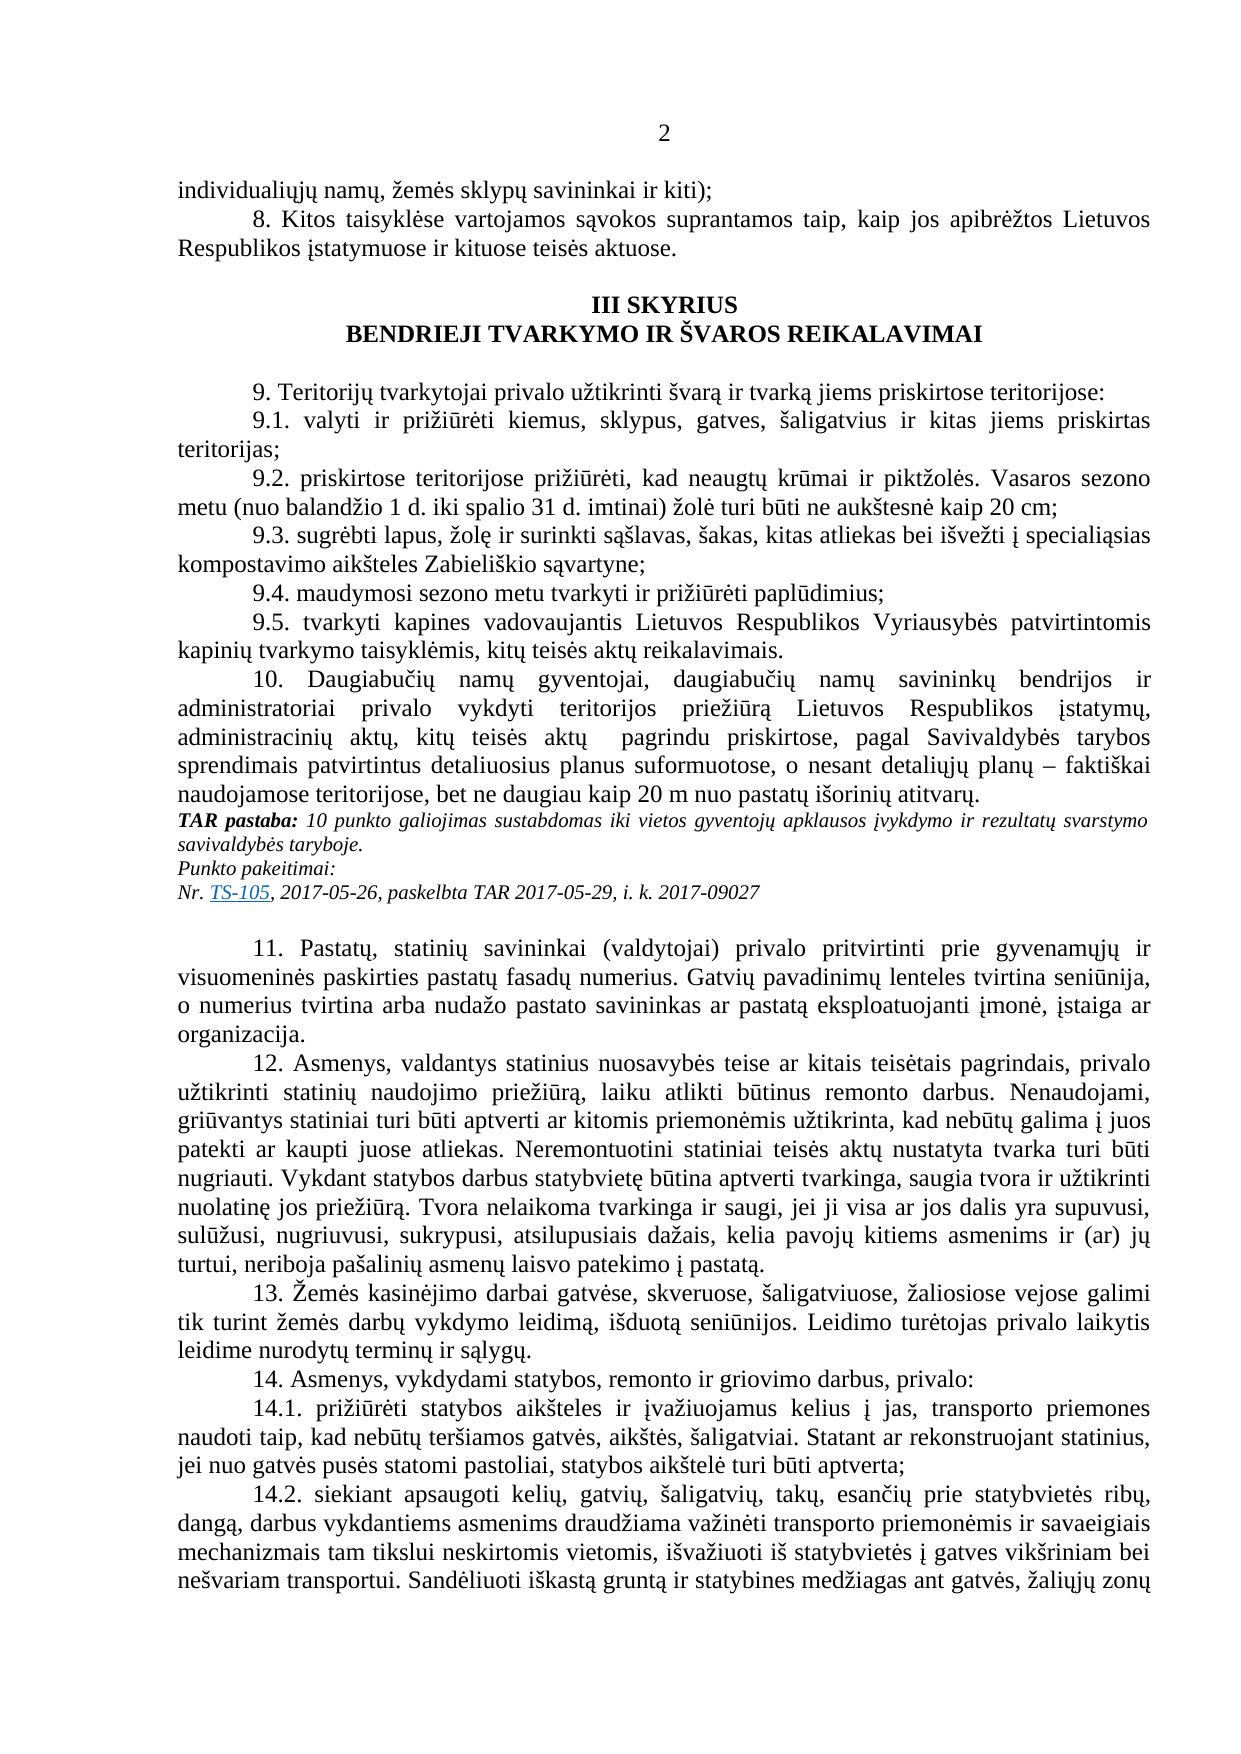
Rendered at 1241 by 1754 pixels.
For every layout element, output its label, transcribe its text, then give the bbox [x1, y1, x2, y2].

text III SKYRIUS [177, 291, 1152, 319]
text Nr. TS-105, 2017-05-26, paskelbta TAR 2017-05-29, i. k. 2017-09027 [177, 880, 1152, 904]
text 9.3. sugrėbti lapus, žolę ir surinkti sąšlavas, šakas, kitas atliekas bei išvežti į specialiąsias kompostavimo aikšteles Zabieliškio sąvartyne; [177, 521, 1152, 578]
text TAR pastaba: 10 punkto galiojimas sustabdomas iki vietos gyventojų apklausos įvykdymo ir rezultatų svarstymo savivaldybės taryboje. [177, 808, 1152, 856]
text 9.1. valyti ir prižiūrėti kiemus, sklypus, gatves, šaligatvius ir kitas jiems priskirtas teritorijas; [177, 406, 1152, 463]
text 9.2. priskirtose teritorijose prižiūrėti, kad neaugtų krūmai ir piktžolės. Vasaros sezono metu (nuo balandžio 1 d. iki spalio 31 d. imtinai) žolė turi būti ne aukštesnė kaip 20 cm; [177, 463, 1152, 521]
text 14.1. prižiūrėti statybos aikšteles ir įvažiuojamus kelius į jas, transporto priemones naudoti taip, kad nebūtų teršiamos gatvės, aikštės, šaligatviai. Statant ar rekonstruojant statinius, jei nuo gatvės pusės statomi pastoliai, statybos aikštelė turi būti aptverta; [177, 1393, 1152, 1479]
text 14. Asmenys, vykdydami statybos, remonto ir griovimo darbus, privalo: [177, 1364, 1152, 1393]
text Punkto pakeitimai: [177, 856, 1152, 880]
text 12. Asmenys, valdantys statinius nuosavybės teise ar kitais teisėtais pagrindais, privalo užtikrinti statinių naudojimo priežiūrą, laiku atlikti būtinus remonto darbus. Nenaudojami, griūvantys statiniai turi būti aptverti ar kitomis priemonėmis užtikrinta, kad nebūtų galima į juos patekti ar kaupti juose atliekas. Neremontuotini statiniai teisės aktų nustatyta tvarka turi būti nugriauti. Vykdant statybos darbus statybvietę būtina aptverti tvarkinga, saugia tvora ir užtikrinti nuolatinę jos priežiūrą. Tvora nelaikoma tvarkinga ir saugi, jei ji visa ar jos dalis yra supuvusi, sulūžusi, nugriuvusi, sukrypusi, atsilupusiais dažais, kelia pavojų kitiems asmenims ir (ar) jų turtui, neriboja pašalinių asmenų laisvo patekimo į pastatą. [177, 1048, 1152, 1278]
text 11. Pastatų, statinių savininkai (valdytojai) privalo pritvirtinti prie gyvenamųjų ir visuomeninės paskirties pastatų fasadų numerius. Gatvių pavadinimų lenteles tvirtina seniūnija, o numerius tvirtina arba nudažo pastato savininkas ar pastatą eksploatuojanti įmonė, įstaiga ar organizacija. [177, 933, 1152, 1048]
text 9. Teritorijų tvarkytojai privalo užtikrinti švarą ir tvarką jiems priskirtose teritorijose: [177, 377, 1152, 406]
text 9.5. tvarkyti kapines vadovaujantis Lietuvos Respublikos Vyriausybės patvirtintomis kapinių tvarkymo taisyklėmis, kitų teisės aktų reikalavimais. [177, 607, 1152, 664]
text 8. Kitos taisyklėse vartojamos sąvokos suprantamos taip, kaip jos apibrėžtos Lietuvos Respublikos įstatymuose ir kituose teisės aktuose. [177, 204, 1152, 262]
text BENDRIEJI TVARKYMO IR ŠVAROS REIKALAVIMAI [177, 319, 1152, 348]
text individualiųjų namų, žemės sklypų savininkai ir kiti); [177, 176, 1152, 204]
text 14.2. siekiant apsaugoti kelių, gatvių, šaligatvių, takų, esančių prie statybvietės ribų, dangą, darbus vykdantiems asmenims draudžiama važinėti transporto priemonėmis ir savaeigiais mechanizmais tam tikslui neskirtomis vietomis, išvažiuoti iš statybvietės į gatves vikšriniam bei nešvariam transportui. Sandėliuoti iškastą gruntą ir statybines medžiagas ant gatvės, žaliųjų zonų [177, 1479, 1152, 1594]
text 13. Žemės kasinėjimo darbai gatvėse, skveruose, šaligatviuose, žaliosiose vejose galimi tik turint žemės darbų vykdymo leidimą, išduotą seniūnijos. Leidimo turėtojas privalo laikytis leidime nurodytų terminų ir sąlygų. [177, 1278, 1152, 1364]
text 10. Daugiabučių namų gyventojai, daugiabučių namų savininkų bendrijos ir administratoriai privalo vykdyti teritorijos priežiūrą Lietuvos Respublikos įstatymų, administracinių aktų, kitų teisės aktų pagrindu priskirtose, pagal Savivaldybės tarybos sprendimais patvirtintus detaliuosius planus suformuotose, o nesant detaliųjų planų – faktiškai naudojamose teritorijose, bet ne daugiau kaip 20 m nuo pastatų išorinių atitvarų. [177, 664, 1152, 808]
text 9.4. maudymosi sezono metu tvarkyti ir prižiūrėti paplūdimius; [177, 578, 1152, 607]
